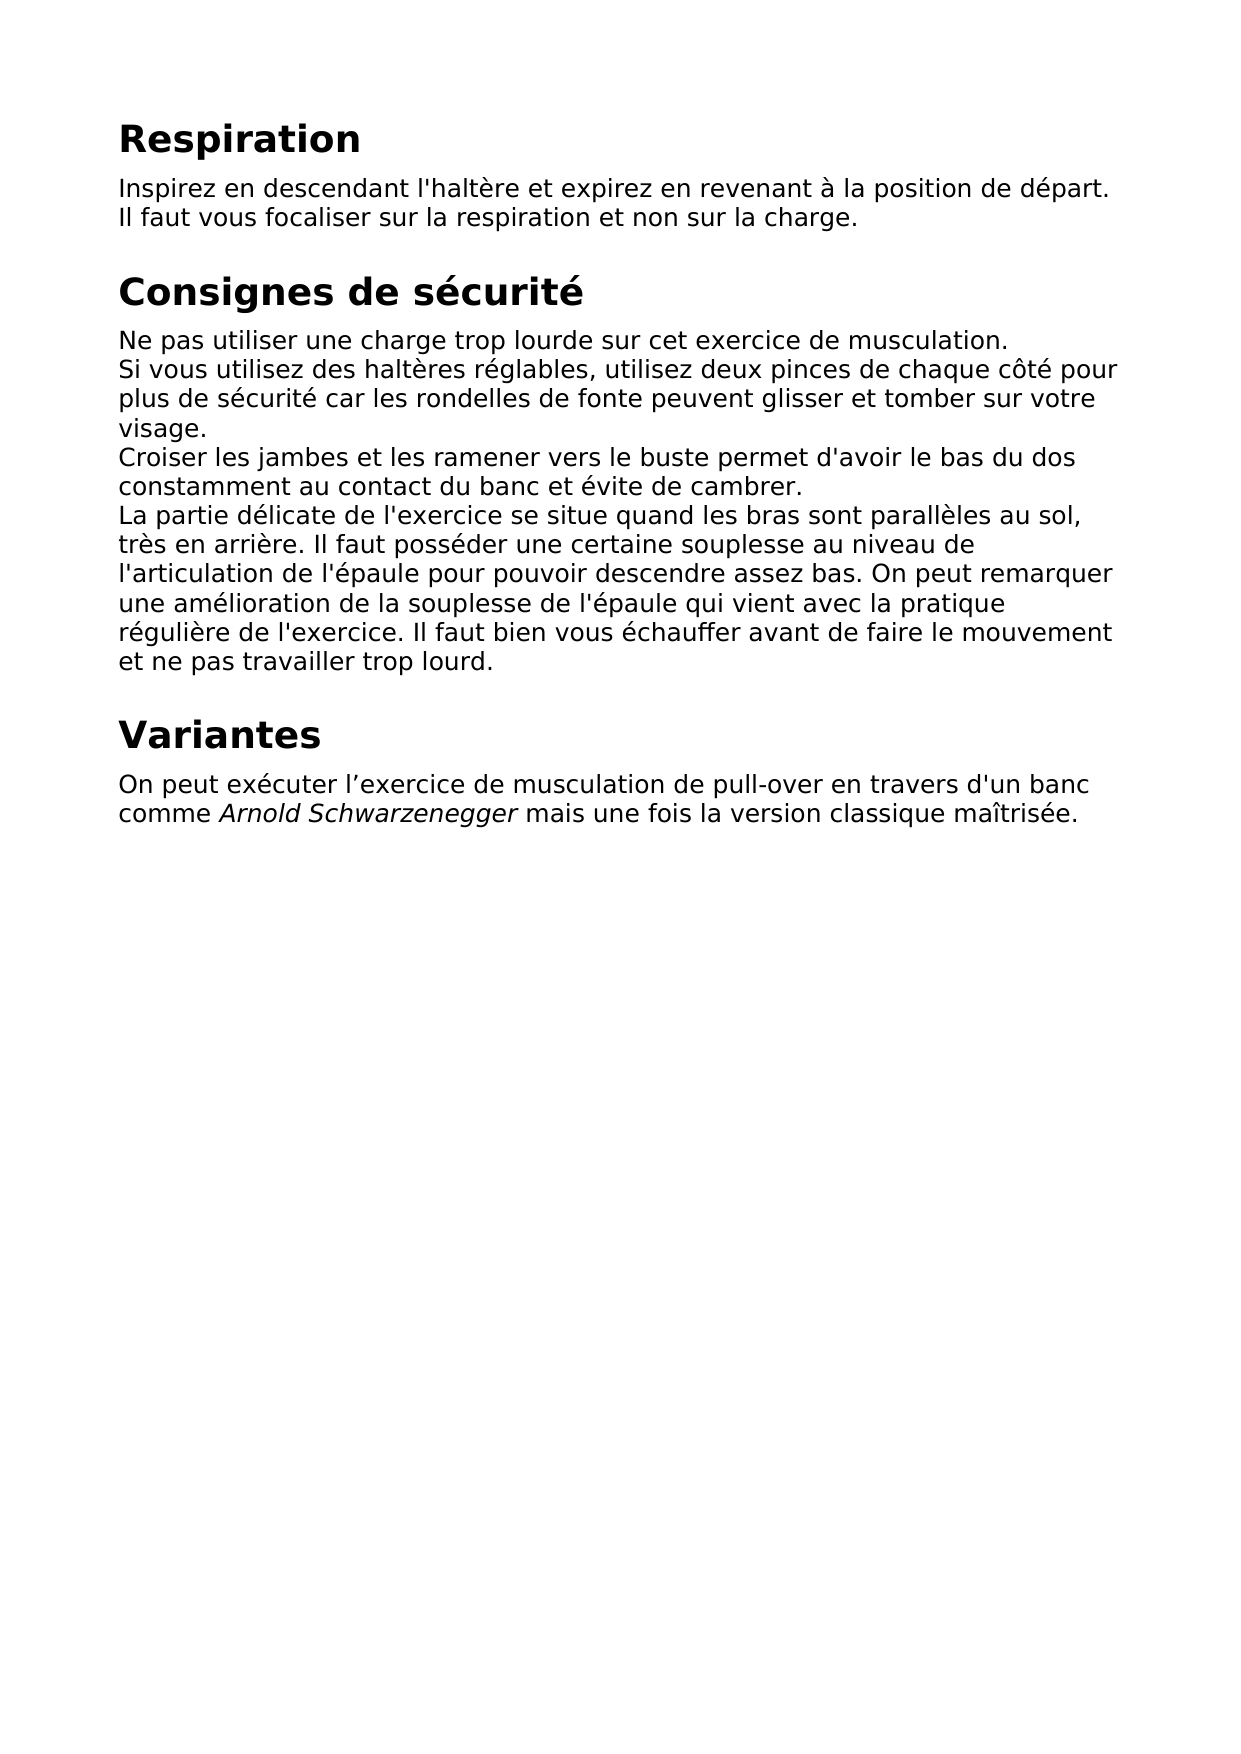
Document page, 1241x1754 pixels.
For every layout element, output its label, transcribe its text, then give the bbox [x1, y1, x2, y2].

subtitle Consignes de sécurité [118, 270, 1122, 314]
text Inspirez en descendant l'haltère et expirez en revenant à la position de départ. Il faut vous focaliser sur la respiration et non sur la charge. [118, 174, 1122, 233]
subtitle Respiration [118, 118, 1122, 162]
text Ne pas utiliser une charge trop lourde sur cet exercice de musculation. Si vous utilisez des haltères réglables, utilisez deux pinces de chaque côté pour plus de sécurité car les rondelles de fonte peuvent glisser et tomber sur votre visage. Croiser les jambes et les ramener vers le buste permet d'avoir le bas du dos constamment au contact du banc et évite de cambrer. La partie délicate de l'exercice se situe quand les bras sont parallèles au sol, très en arrière. Il faut posséder une certaine souplesse au niveau de l'articulation de l'épaule pour pouvoir descendre assez bas. On peut remarquer une amélioration de la souplesse de l'épaule qui vient avec la pratique régulière de l'exercice. Il faut bien vous échauffer avant de faire le mouvement et ne pas travailler trop lourd. [118, 326, 1122, 676]
subtitle Variantes [118, 714, 1122, 757]
text On peut exécuter l’exercice de musculation de pull-over en travers d'un banc comme Arnold Schwarzenegger mais une fois la version classique maîtrisée. [118, 770, 1122, 828]
